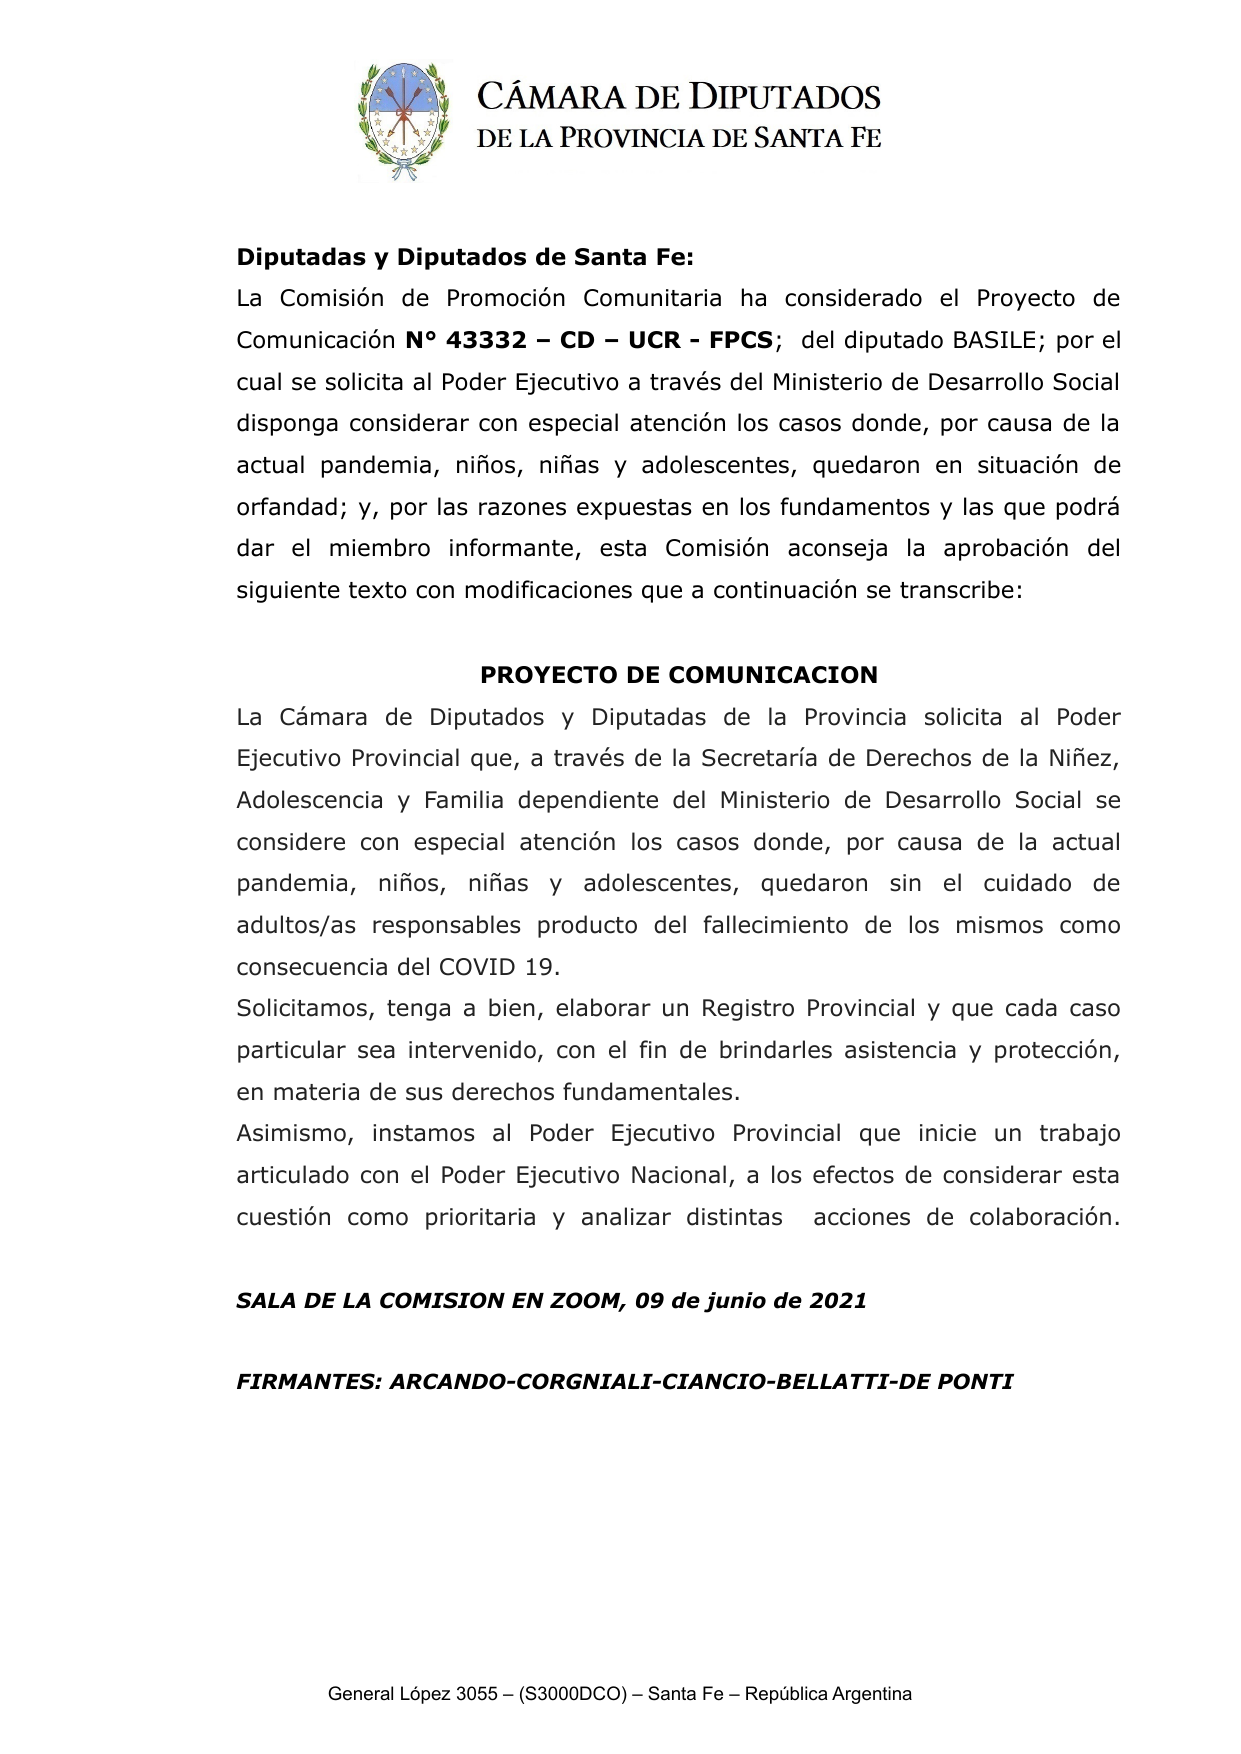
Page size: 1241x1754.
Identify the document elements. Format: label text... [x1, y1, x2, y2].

text Solicitamos, tenga a bien, elaborar un Registro Provincial y que cada caso particular sea intervenido, con el fin de brindarles asistencia y protección, en materia de sus derechos fundamentales. [236, 994, 1122, 1105]
text FIRMANTES: ARCANDO-CORGNIALI-CIANCIO-BELLATTI-DE PONTI [236, 1368, 1122, 1394]
text La Comisión de Promoción Comunitaria ha considerado el Proyecto de Comunicación N° 43332 – CD – UCR - FPCS; del diputado BASILE; por el cual se solicita al Poder Ejecutivo a través del Ministerio de Desarrollo Social disponga considerar con especial atención los casos donde, por causa de la actual pandemia, niños, niñas y adolescentes, quedaron en situación de orfandad; y, por las razones expuestas en los fundamentos y las que podrá dar el miembro informante, esta Comisión aconseja la aprobación del siguiente texto con modificaciones que a continuación se transcribe: [236, 284, 1122, 603]
text Asimismo, instamos al Poder Ejecutivo Provincial que inicie un trabajo articulado con el Poder Ejecutivo Nacional, a los efectos de considerar esta cuestión como prioritaria y analizar distintas acciones de colaboración. [236, 1119, 1122, 1273]
text Diputadas y Diputados de Santa Fe: [236, 242, 1122, 270]
picture [354, 59, 886, 183]
text PROYECTO DE COMUNICACION [236, 660, 1122, 688]
text La Cámara de Diputados y Diputadas de la Provincia solicita al Poder Ejecutivo Provincial que, a través de la Secretaría de Derechos de la Niñez, Adolescencia y Familia dependiente del Ministerio de Desarrollo Social se considere con especial atención los casos donde, por causa de la actual pandemia, niños, niñas y adolescentes, quedaron sin el cuidado de adultos/as responsables producto del fallecimiento de los mismos como consecuencia del COVID 19. [236, 702, 1122, 980]
text SALA DE LA COMISION EN ZOOM, 09 de junio de 2021 [236, 1287, 1122, 1313]
